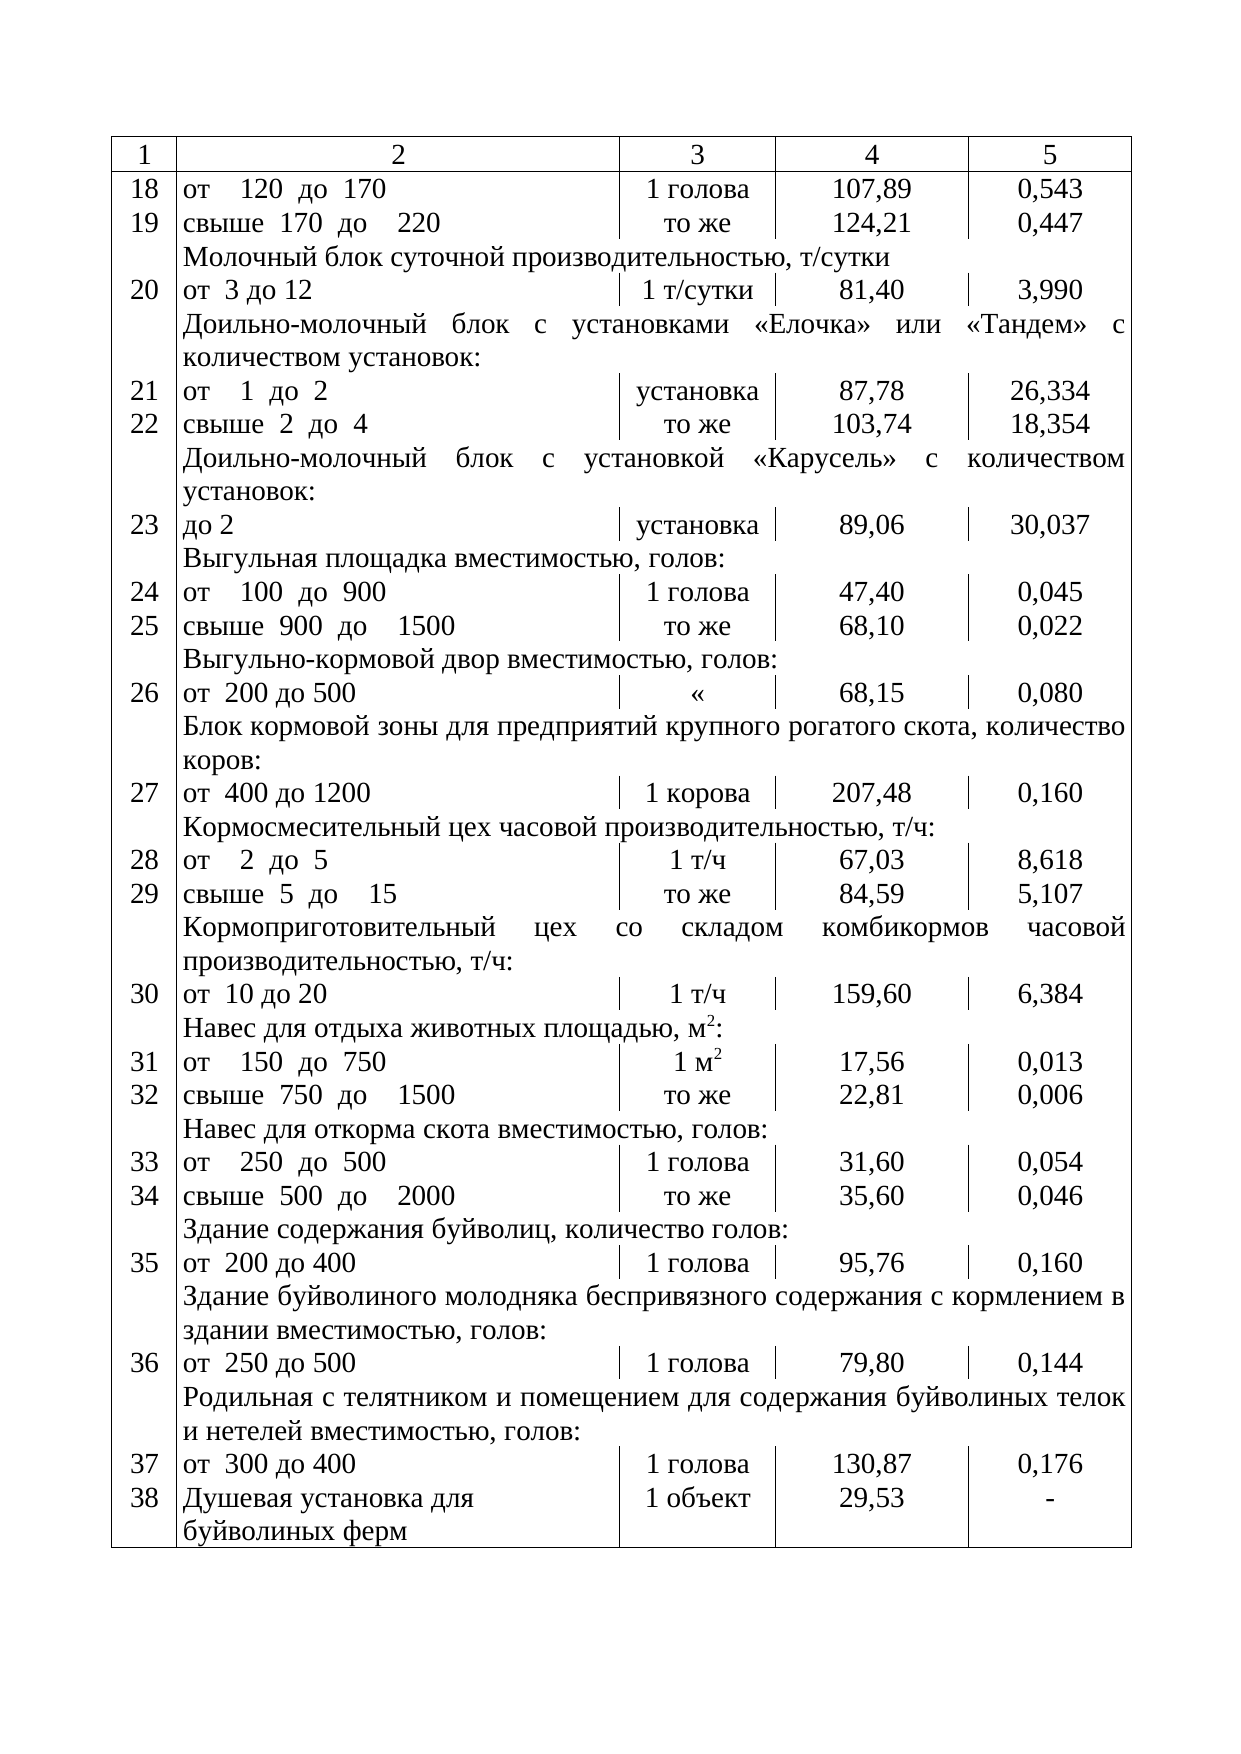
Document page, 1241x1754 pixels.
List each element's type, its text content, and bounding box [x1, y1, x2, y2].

table_cell 124,21 [776, 205, 968, 239]
table_cell 207,48 [776, 776, 968, 809]
table_cell 22 [112, 407, 176, 440]
table_cell 84,59 [776, 876, 968, 910]
table_cell 1 голова [620, 1145, 775, 1178]
table_cell свыше 2 до 4 [177, 407, 619, 440]
table_cell 81,40 [776, 273, 968, 306]
table_cell [112, 709, 176, 776]
table_cell 28 [112, 843, 176, 876]
table_cell то же [620, 407, 775, 440]
table_cell свыше 750 до 1500 [177, 1078, 619, 1111]
table_cell от 100 до 900 [177, 574, 619, 608]
table_cell 38 [112, 1480, 176, 1547]
table_cell [112, 809, 176, 843]
table_cell 0,013 [969, 1044, 1131, 1077]
table_cell « [620, 675, 775, 708]
table_cell 68,15 [776, 675, 968, 708]
table_cell 23 [112, 507, 176, 541]
table_cell [112, 541, 176, 574]
table_cell то же [620, 1178, 775, 1212]
table_cell 1 голова [620, 1245, 775, 1279]
table_cell 1 голова [620, 1346, 775, 1379]
table_cell 33 [112, 1145, 176, 1178]
table_cell 0,447 [969, 205, 1131, 239]
table_cell Кормосмесительный цех часовой производительностью, т/ч: [177, 809, 1131, 843]
table_cell 25 [112, 608, 176, 641]
table_cell 19 [112, 205, 176, 239]
table_header 1 [112, 137, 176, 171]
table_cell 31,60 [776, 1145, 968, 1178]
table_cell 32 [112, 1078, 176, 1111]
table_cell Доильно-молочный блок с установками «Елочка» или «Тандем» с количеством установок: [177, 306, 1131, 373]
table_cell свыше 900 до 1500 [177, 608, 619, 641]
table_cell 26,334 [969, 373, 1131, 407]
table_cell 0,176 [969, 1446, 1131, 1480]
table_cell [112, 306, 176, 373]
table_cell то же [620, 876, 775, 910]
table_cell 107,89 [776, 172, 968, 205]
table_cell 0,006 [969, 1078, 1131, 1111]
table_cell Кормоприготовительный цех со складом комбикормов часовой производительностью, т/ч: [177, 910, 1131, 977]
table_cell 1 корова [620, 776, 775, 809]
table_cell 30,037 [969, 507, 1131, 541]
table_cell [112, 440, 176, 507]
table_header 5 [969, 137, 1131, 171]
table_cell 22,81 [776, 1078, 968, 1111]
table_header 3 [620, 137, 775, 171]
table_cell 1 голова [620, 172, 775, 205]
table_cell 6,384 [969, 977, 1131, 1010]
table_cell [112, 1212, 176, 1245]
table_cell 5,107 [969, 876, 1131, 910]
table_cell 0,160 [969, 1245, 1131, 1279]
table_cell свыше 500 до 2000 [177, 1178, 619, 1212]
table_cell 35 [112, 1245, 176, 1279]
table_cell от 120 до 170 [177, 172, 619, 205]
table_cell свыше 170 до 220 [177, 205, 619, 239]
table_cell от 3 до 12 [177, 273, 619, 306]
table_cell 29 [112, 876, 176, 910]
table_cell Здание содержания буйволиц, количество голов: [177, 1212, 1131, 1245]
table_cell установка [620, 507, 775, 541]
table_cell 47,40 [776, 574, 968, 608]
table_cell Родильная с телятником и помещением для содержания буйволиных телок и нетелей вместимостью, голов: [177, 1379, 1131, 1446]
table_cell [112, 1010, 176, 1044]
table_cell - [969, 1480, 1131, 1547]
table_cell от 400 до 1200 [177, 776, 619, 809]
table_cell 0,543 [969, 172, 1131, 205]
table_cell 0,160 [969, 776, 1131, 809]
table_cell от 200 до 400 [177, 1245, 619, 1279]
table_cell 95,76 [776, 1245, 968, 1279]
table_cell 31 [112, 1044, 176, 1077]
table_cell от 150 до 750 [177, 1044, 619, 1077]
table_cell то же [620, 608, 775, 641]
table_cell от 1 до 2 [177, 373, 619, 407]
table_cell 159,60 [776, 977, 968, 1010]
table_cell 1 т/ч [620, 843, 775, 876]
table_cell Доильно-молочный блок с установкой «Карусель» с количеством установок: [177, 440, 1131, 507]
table_cell 0,046 [969, 1178, 1131, 1212]
table_cell от 300 до 400 [177, 1446, 619, 1480]
table_cell Навес для откорма скота вместимостью, голов: [177, 1111, 1131, 1144]
table_cell [112, 1379, 176, 1446]
table_cell от 250 до 500 [177, 1346, 619, 1379]
table_cell 0,045 [969, 574, 1131, 608]
table_cell 18 [112, 172, 176, 205]
table_cell то же [620, 1078, 775, 1111]
table_header 4 [776, 137, 968, 171]
table_cell [112, 1111, 176, 1144]
table_cell от 200 до 500 [177, 675, 619, 708]
table_cell до 2 [177, 507, 619, 541]
table_cell 0,054 [969, 1145, 1131, 1178]
table_cell Навес для отдыха животных площадью, м2: [177, 1010, 1131, 1044]
table_cell свыше 5 до 15 [177, 876, 619, 910]
table_cell 0,022 [969, 608, 1131, 641]
table_cell 35,60 [776, 1178, 968, 1212]
table_cell [112, 641, 176, 675]
table_cell 1 объект [620, 1480, 775, 1547]
table_cell от 2 до 5 [177, 843, 619, 876]
table_cell 68,10 [776, 608, 968, 641]
table_cell 37 [112, 1446, 176, 1480]
table_cell 1 т/ч [620, 977, 775, 1010]
table_cell 0,144 [969, 1346, 1131, 1379]
table_cell 34 [112, 1178, 176, 1212]
table_cell 1 т/сутки [620, 273, 775, 306]
table_cell 87,78 [776, 373, 968, 407]
table_cell 26 [112, 675, 176, 708]
table_cell то же [620, 205, 775, 239]
table_cell 1 голова [620, 1446, 775, 1480]
table_cell 1 голова [620, 574, 775, 608]
table_cell 79,80 [776, 1346, 968, 1379]
table_cell [112, 1279, 176, 1346]
table_header 2 [177, 137, 619, 171]
table_cell 0,080 [969, 675, 1131, 708]
table_cell установка [620, 373, 775, 407]
table_cell от 250 до 500 [177, 1145, 619, 1178]
table_cell Выгульная площадка вместимостью, голов: [177, 541, 1131, 574]
table_cell Молочный блок суточной производительностью, т/сутки [177, 239, 1131, 272]
table_cell 24 [112, 574, 176, 608]
table_cell Блок кормовой зоны для предприятий крупного рогатого скота, количество коров: [177, 709, 1131, 776]
table_cell 130,87 [776, 1446, 968, 1480]
table_cell 29,53 [776, 1480, 968, 1547]
table_cell от 10 до 20 [177, 977, 619, 1010]
table_cell Выгульно-кормовой двор вместимостью, голов: [177, 641, 1131, 675]
table_cell 18,354 [969, 407, 1131, 440]
table_cell [112, 239, 176, 272]
table_cell 103,74 [776, 407, 968, 440]
table_cell 36 [112, 1346, 176, 1379]
table_cell 67,03 [776, 843, 968, 876]
table_cell 30 [112, 977, 176, 1010]
table_cell 1 м2 [620, 1044, 775, 1077]
table_cell 27 [112, 776, 176, 809]
table_cell [112, 910, 176, 977]
table_cell 17,56 [776, 1044, 968, 1077]
table_cell 89,06 [776, 507, 968, 541]
table_cell 21 [112, 373, 176, 407]
table_cell 8,618 [969, 843, 1131, 876]
table_cell 20 [112, 273, 176, 306]
table_cell Здание буйволиного молодняка беспривязного содержания с кормлением в здании вместимостью, голов: [177, 1279, 1131, 1346]
table_cell Душевая установка для буйволиных ферм [177, 1480, 619, 1547]
table_cell 3,990 [969, 273, 1131, 306]
